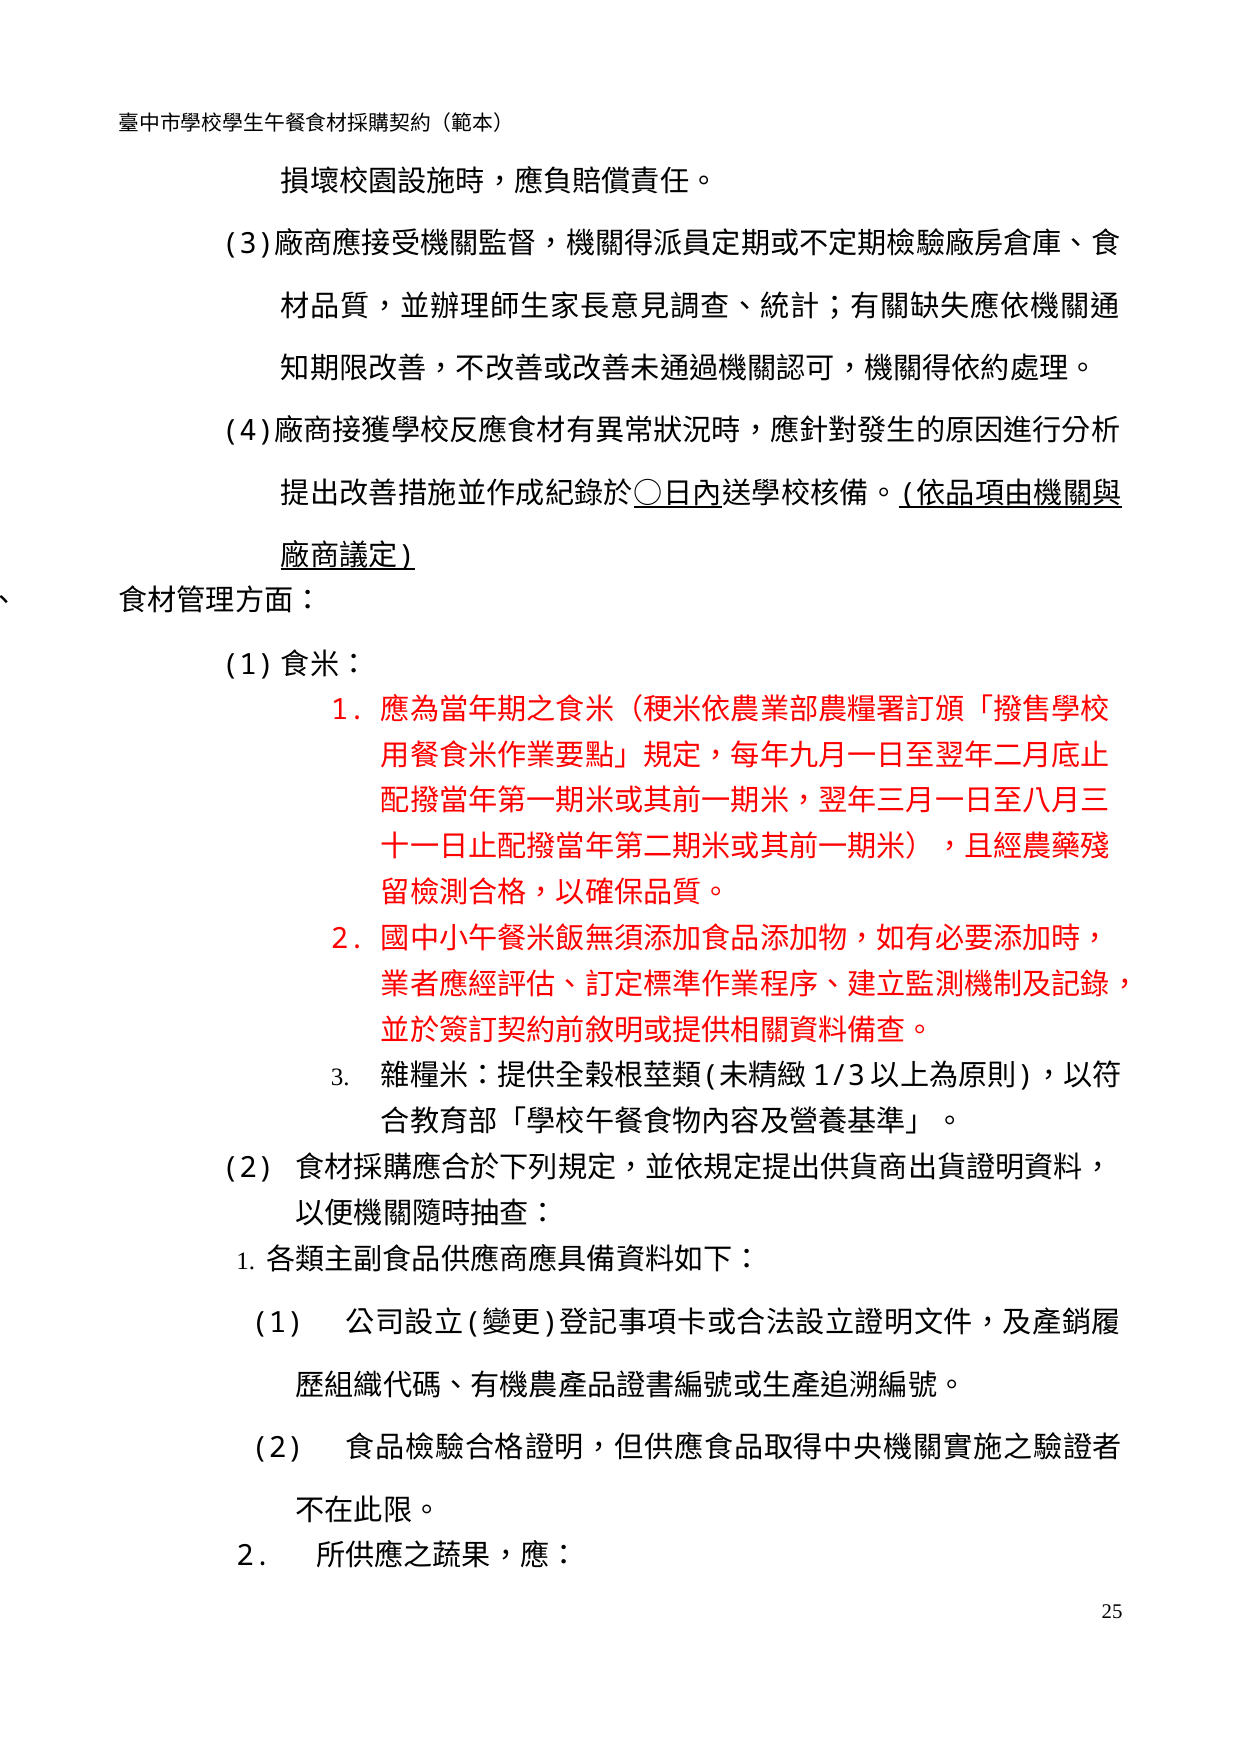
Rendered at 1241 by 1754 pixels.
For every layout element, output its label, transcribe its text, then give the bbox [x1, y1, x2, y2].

list 食米： [222, 620, 1122, 682]
list 食材管理方面： [0, 574, 1122, 620]
list 廠商應接受機關監督，機關得派員定期或不定期檢驗廠房倉庫、食材品質，並辦理師生家長意見調查、統計；有關缺失應依機關通知期限改善，不改善或改善未通過機關認可，機關得依約處理。 [222, 199, 1122, 387]
list 廠商接獲學校反應食材有異常狀況時，應針對發生的原因進行分析提出改善措施並作成紀錄於○日內送學校核備。(依品項由機關與廠商議定) [222, 387, 1122, 574]
list 各類主副食品供應商應具備資料如下： [236, 1232, 1122, 1278]
list 食材採購應合於下列規定，並依規定提出供貨商出貨證明資料，以便機關隨時抽查： [222, 1141, 1122, 1232]
list 損壞校園設施時，應負賠償責任。 [222, 137, 1122, 199]
list 所供應之蔬果，應： [236, 1528, 1122, 1574]
list 食品檢驗合格證明，但供應食品取得中央機關實施之驗證者不在此限。 [251, 1403, 1122, 1528]
list 應為當年期之食米（稉米依農業部農糧署訂頒「撥售學校用餐食米作業要點」規定，每年九月一日至翌年二月底止配撥當年第一期米或其前一期米，翌年三月一日至八月三十一日止配撥當年第二期米或其前一期米），且經農藥殘留檢測合格，以確保品質。 [331, 682, 1122, 912]
list 雜糧米：提供全榖根莖類(未精緻1/3以上為原則)，以符合教育部「學校午餐食物內容及營養基準」。 [331, 1049, 1122, 1141]
list 公司設立(變更)登記事項卡或合法設立證明文件，及產銷履歷組織代碼、有機農產品證書編號或生產追溯編號。 [251, 1278, 1122, 1403]
list 國中小午餐米飯無須添加食品添加物，如有必要添加時，業者應經評估、訂定標準作業程序、建立監測機制及記錄，並於簽訂契約前敘明或提供相關資料備查。 [331, 912, 1122, 1049]
